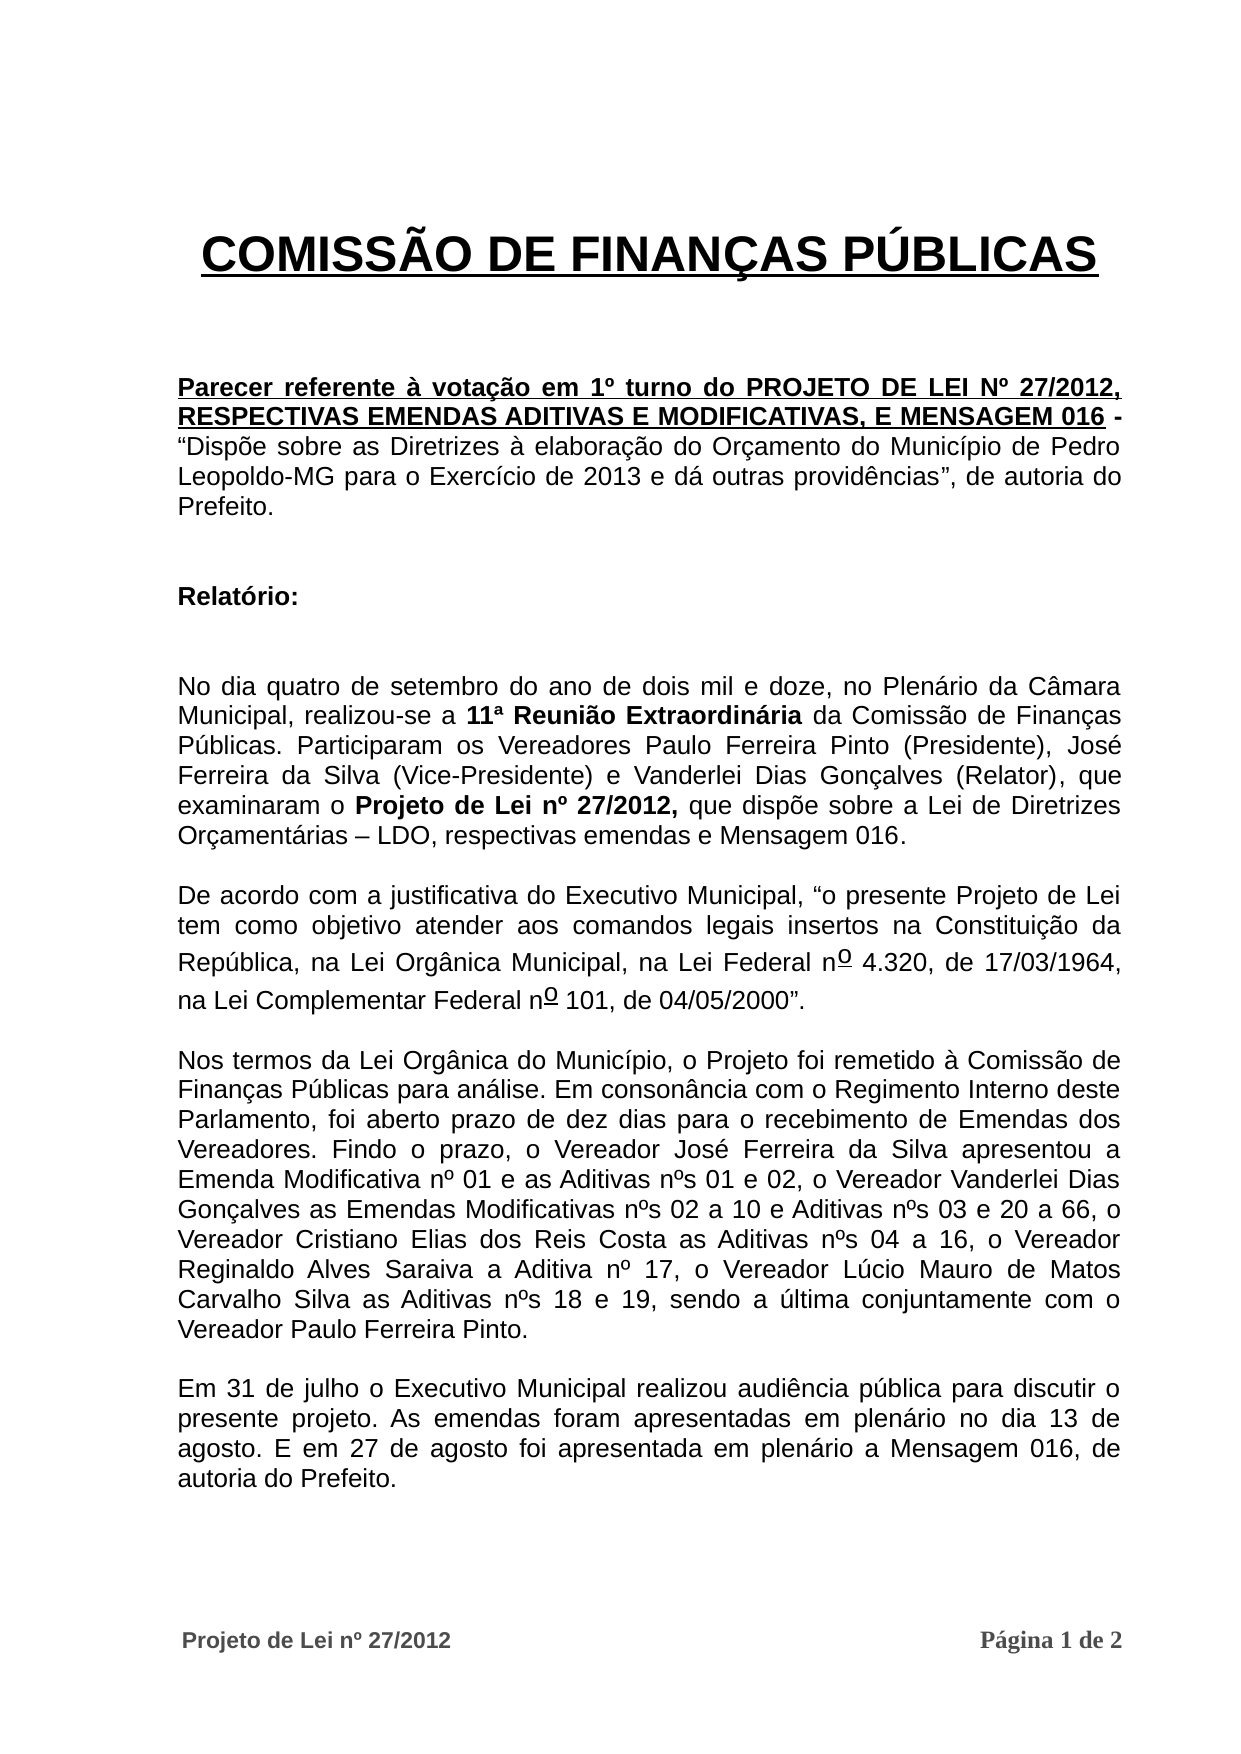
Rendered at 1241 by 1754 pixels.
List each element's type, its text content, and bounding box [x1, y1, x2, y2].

text Relatório: [177, 581, 1122, 611]
text No dia quatro de setembro do ano de dois mil e doze, no Plenário da Câmara Municipal, realizou-se a 11ª Reunião Extraordinária da Comissão de Finanças Públicas. Participaram os Vereadores Paulo Ferreira Pinto (Presidente), José Ferreira da Silva (Vice-Presidente) e Vanderlei Dias Gonçalves (Relator), que examinaram o Projeto de Lei nº 27/2012, que dispõe sobre a Lei de Diretrizes Orçamentárias – LDO, respectivas emendas e Mensagem 016. [177, 671, 1122, 850]
text De acordo com a justificativa do Executivo Municipal, “o presente Projeto de Lei tem como objetivo atender aos comandos legais insertos na Constituição da República, na Lei Orgânica Municipal, na Lei Federal no 4.320, de 17/03/1964, na Lei Complementar Federal no 101, de 04/05/2000”. [177, 880, 1122, 1015]
text RESPECTIVAS EMENDAS ADITIVAS E MODIFICATIVAS, E MENSAGEM 016 - “Dispõe sobre as Diretrizes à elaboração do Orçamento do Município de Pedro Leopoldo-MG para o Exercício de 2013 e dá outras providências”, de autoria do Prefeito. [177, 399, 1122, 521]
text Nos termos da Lei Orgânica do Município, o Projeto foi remetido à Comissão de Finanças Públicas para análise. Em consonância com o Regimento Interno deste Parlamento, foi aberto prazo de dez dias para o recebimento de Emendas dos Vereadores. Findo o prazo, o Vereador José Ferreira da Silva apresentou a Emenda Modificativa nº 01 e as Aditivas nºs 01 e 02, o Vereador Vanderlei Dias Gonçalves as Emendas Modificativas nºs 02 a 10 e Aditivas nºs 03 e 20 a 66, o Vereador Cristiano Elias dos Reis Costa as Aditivas nºs 04 a 16, o Vereador Reginaldo Alves Saraiva a Aditiva nº 17, o Vereador Lúcio Mauro de Matos Carvalho Silva as Aditivas nºs 18 e 19, sendo a última conjuntamente com o Vereador Paulo Ferreira Pinto. [177, 1045, 1122, 1344]
text Em 31 de julho o Executivo Municipal realizou audiência pública para discutir o presente projeto. As emendas foram apresentadas em plenário no dia 13 de agosto. E em 27 de agosto foi apresentada em plenário a Mensagem 016, de autoria do Prefeito. [177, 1373, 1122, 1493]
text COMISSÃO DE FINANÇAS PÚBLICAS [177, 224, 1122, 282]
text Parecer referente à votação em 1º turno do PROJETO DE LEI Nº 27/2012, [177, 372, 1122, 398]
